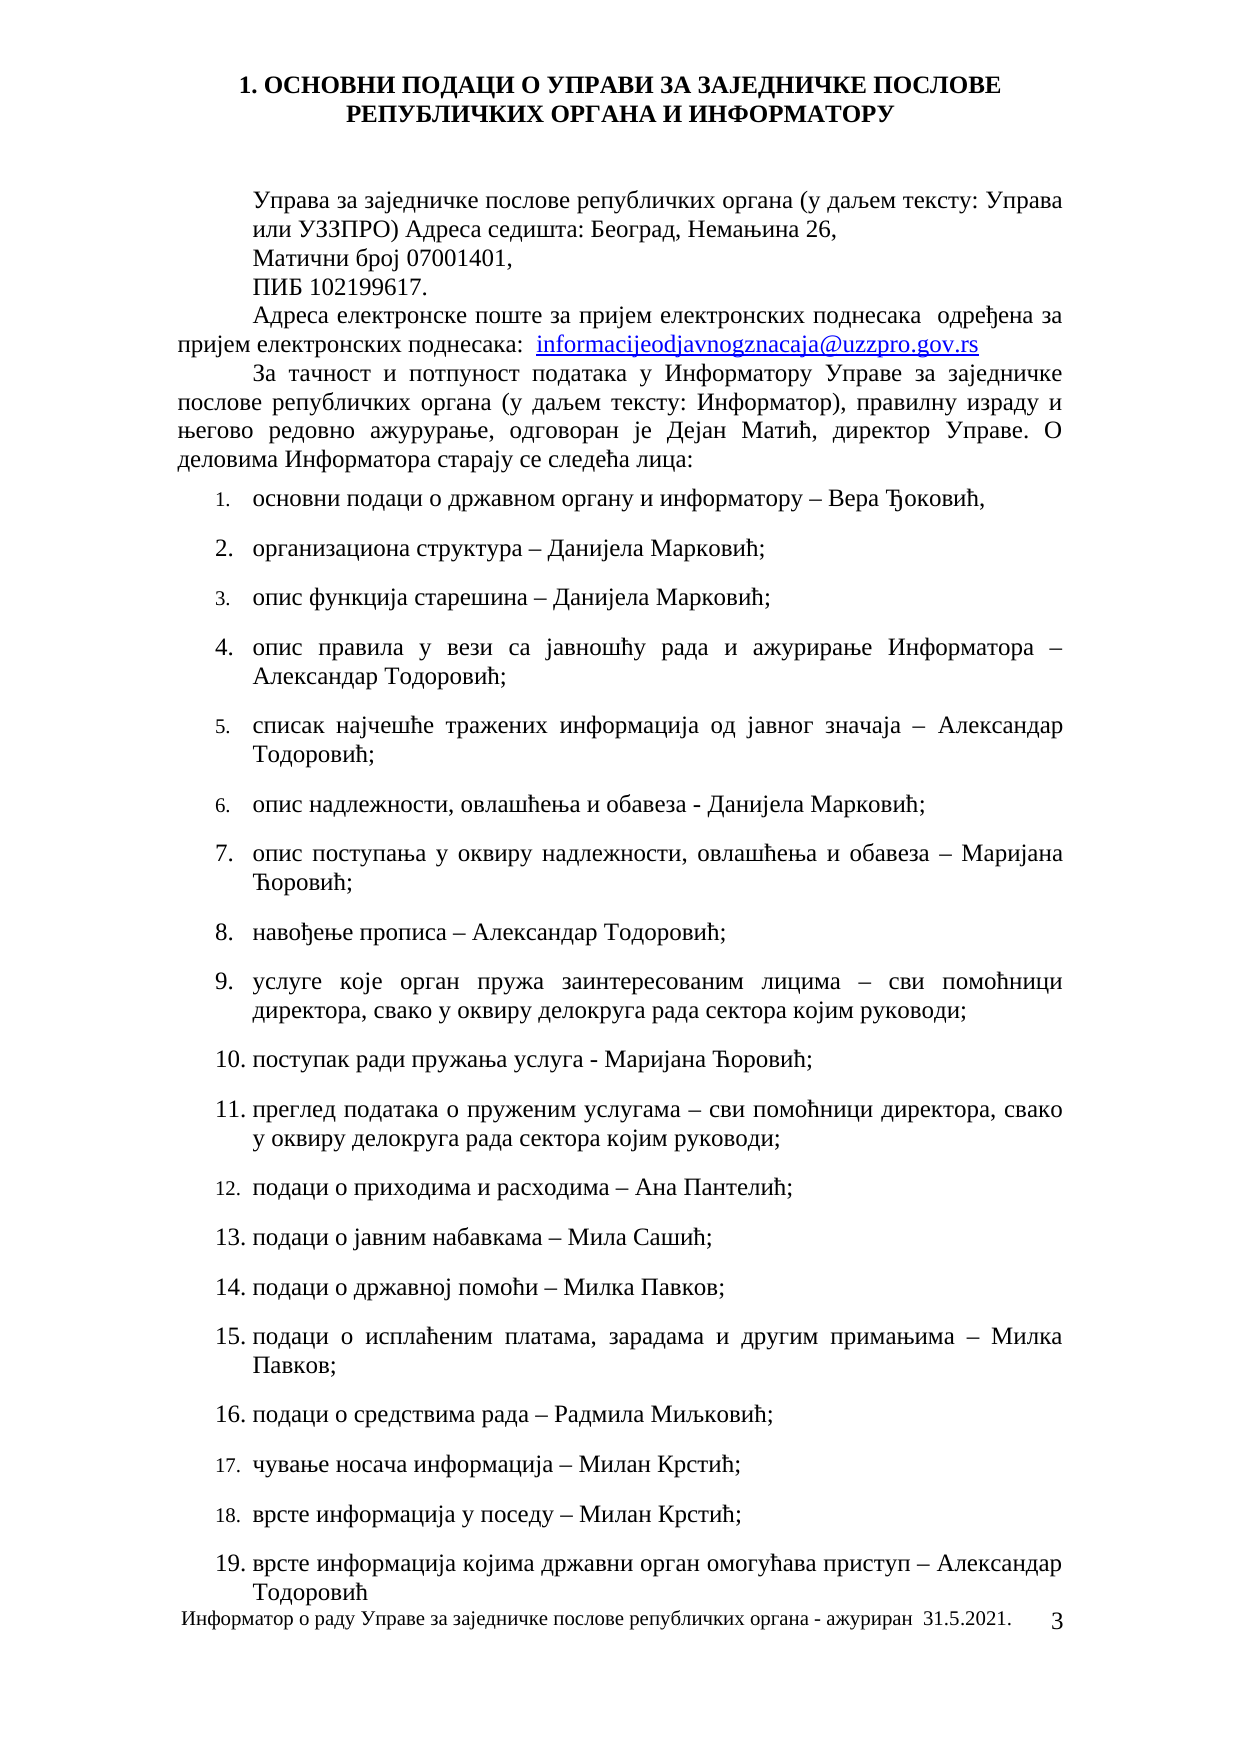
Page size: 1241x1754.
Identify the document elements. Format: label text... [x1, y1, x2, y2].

list подаци о исплаћеним платама, зарадама и другим примањима – Милка Павков; [215, 1321, 1063, 1379]
list преглед података о пруженим услугама – сви помоћници директора, свако у оквиру делокруга рада сектора којим руководи; [215, 1094, 1063, 1152]
list услуге које орган пружа заинтересованим лицима – сви помоћници директора, свако у оквиру делокруга рада сектора којим руководи; [215, 966, 1063, 1024]
text ПИБ 102199617. [252, 272, 1063, 300]
list врсте информација у поседу – Милан Крстић; [215, 1499, 1063, 1527]
list поступак ради пружања услуга - Маријана Ћоровић; [215, 1044, 1063, 1073]
list чување носача информација – Милан Крстић; [215, 1449, 1063, 1478]
list подаци о приходима и расходима – Ана Пантелић; [215, 1172, 1063, 1201]
list опис поступања у оквиру надлежности, овлашћења и обавеза – Маријана Ћоровић; [215, 838, 1063, 896]
list подаци о средствима рада – Радмила Миљковић; [215, 1399, 1063, 1428]
text 1. ОСНОВНИ ПОДАЦИ О УПРАВИ ЗА ЗАЈЕДНИЧКЕ ПОСЛОВЕ РЕПУБЛИЧКИХ ОРГАНА И ИНФОРМАТОРУ [177, 70, 1063, 128]
list организациона структура – Данијела Марковић; [215, 533, 1063, 562]
list опис надлежности, овлашћења и обавеза - Данијела Марковић; [215, 789, 1063, 817]
list подаци о државној помоћи – Милка Павков; [215, 1272, 1063, 1300]
text За тачност и потпуност података у Информатору Управе за заједничке послове републичких органа (у даљем тексту: Информатор), правилну израду и његово редовно ажурурање, одговоран је Дејан Матић, директор Управе. О деловима Информатора старају се следећа лица: [177, 358, 1063, 473]
list опис правила у вези са јавношћу рада и ажурирање Информатора – Александар Тодоровић; [215, 632, 1063, 689]
text Адреса електронске поште за пријем електронских поднесака одређена за пријем електронских поднесака: informacijeodjavnogznacaja@uzzpro.gov.rs [177, 300, 1063, 358]
list навођење прописа – Александар Тодоровић; [215, 917, 1063, 945]
list врсте информација којима државни орган омогућава приступ – Александар Тодоровић [215, 1548, 1063, 1606]
list подаци о јавним набавкама – Мила Сашић; [215, 1222, 1063, 1251]
list основни подаци о државном органу и информатору – Вера Ђоковић, [215, 483, 1063, 512]
list списак најчешће тражених информација од јавног значаја – Александар Тодоровић; [215, 710, 1063, 768]
list опис функција старешина – Данијела Марковић; [215, 582, 1063, 611]
text Матични број 07001401, [252, 243, 1063, 272]
text Управа за заједничке послове републичких органа (у даљем тексту: Управа или УЗЗПРО) Адреса седишта: Београд, Немањина 26, [252, 185, 1063, 243]
